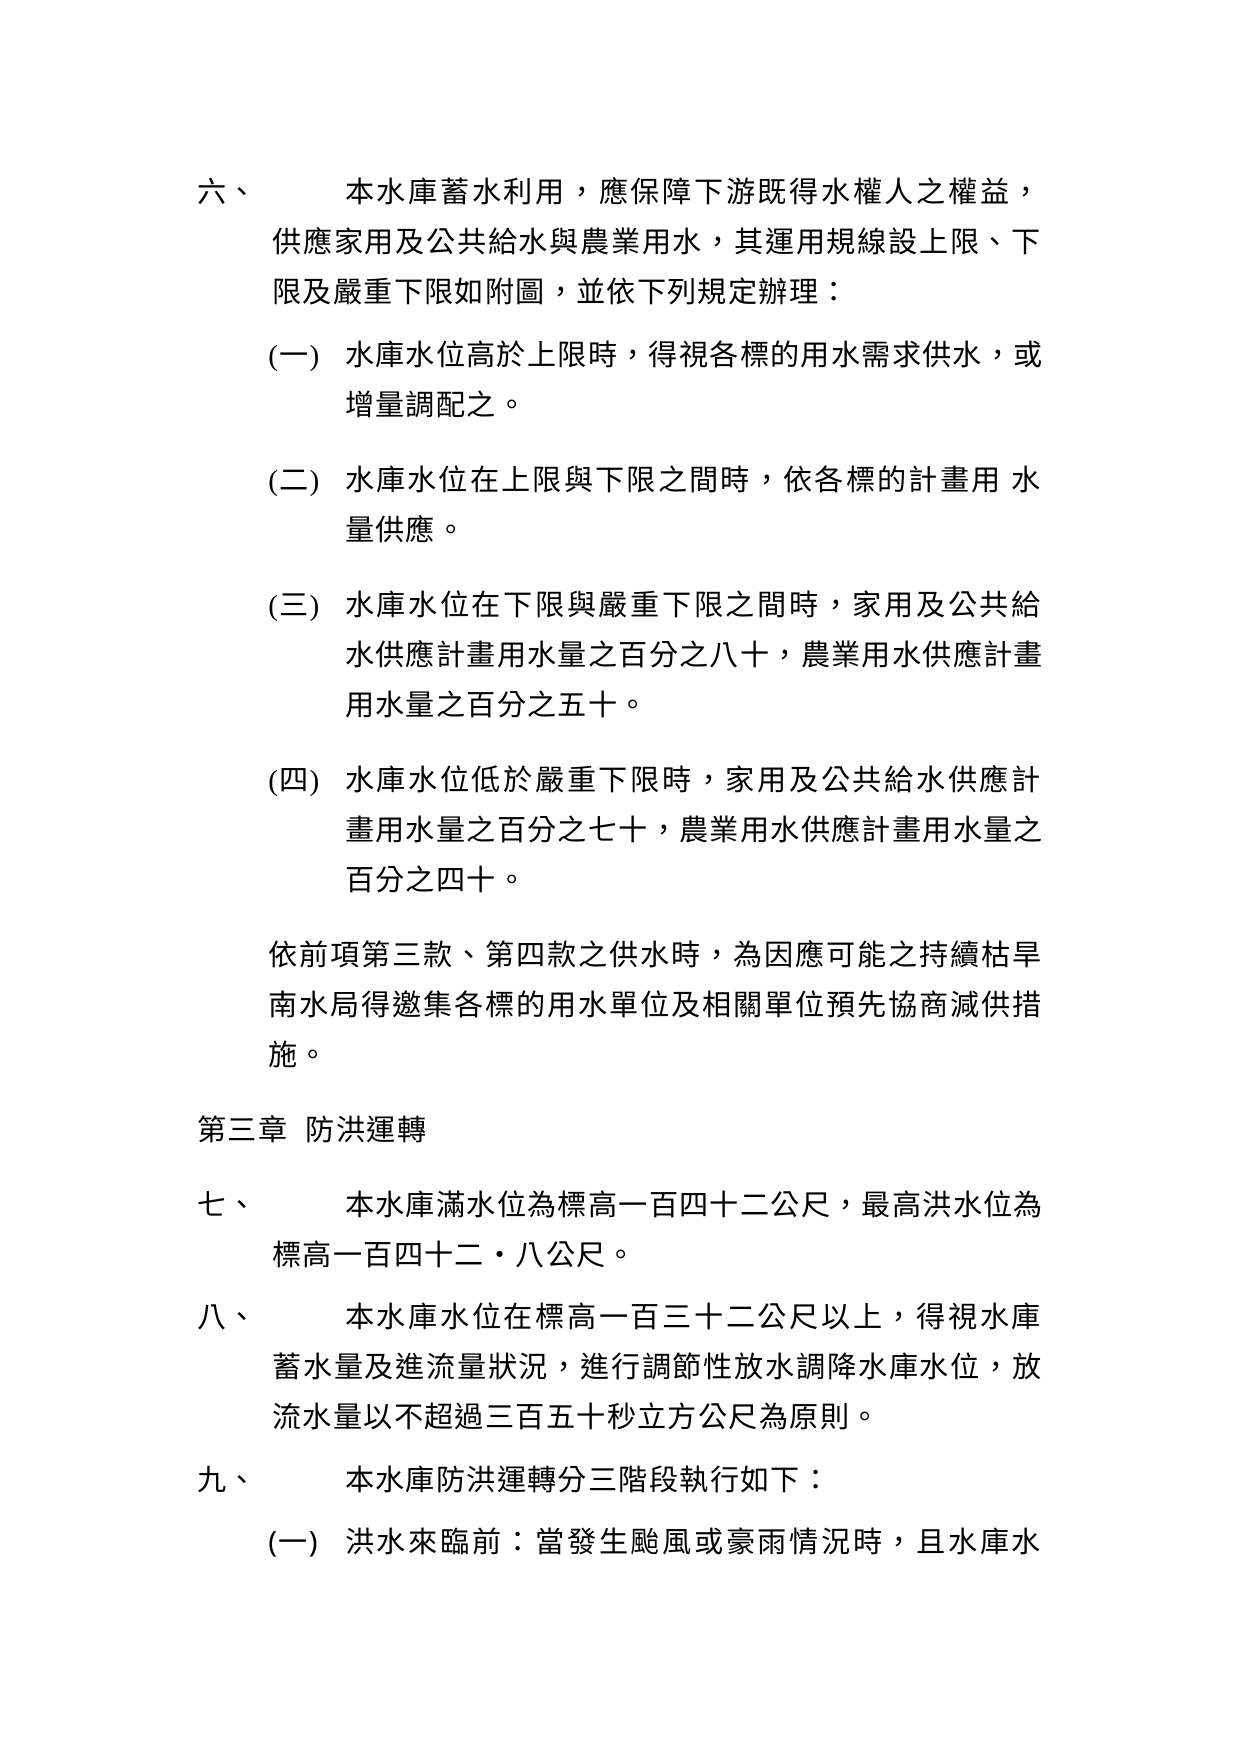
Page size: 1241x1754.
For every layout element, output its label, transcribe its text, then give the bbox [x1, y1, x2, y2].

list 洪水來臨前：當發生颱風或豪雨情況時，且水庫水位在標高一百三十二公尺以上時，得依前點規定辦理，進行調節性放水。 [268, 1513, 1043, 1563]
list 水庫水位低於嚴重下限時，家用及公共給水供應計畫用水量之百分之七十，農業用水供應計畫用水量之百分之四十。 [268, 750, 1043, 900]
list 水庫水位在下限與嚴重下限之間時，家用及公共給水供應計畫用水量之百分之八十，農業用水供應計畫用水量之百分之五十。 [268, 575, 1043, 725]
subtitle 第三章 防洪運轉 [197, 1100, 1043, 1150]
list 本水庫蓄水利用，應保障下游既得水權人之權益，供應家用及公共給水與農業用水，其運用規線設上限、下限及嚴重下限如附圖，並依下列規定辦理： [197, 163, 1043, 313]
list 本水庫防洪運轉分三階段執行如下： [197, 1450, 1043, 1500]
list 本水庫滿水位為標高一百四十二公尺，最高洪水位為標高一百四十二‧八公尺。 [197, 1175, 1043, 1275]
list 水庫水位在上限與下限之間時，依各標的計畫用 水量供應。 [268, 450, 1043, 550]
text 依前項第三款、第四款之供水時，為因應可能之持續枯旱，南水局得邀集各標的用水單位及相關單位預先協商減供措施。 [268, 925, 1043, 1075]
list 水庫水位高於上限時，得視各標的用水需求供水，或增量調配之。 [268, 325, 1043, 425]
list 本水庫水位在標高一百三十二公尺以上，得視水庫蓄水量及進流量狀況，進行調節性放水調降水庫水位，放流水量以不超過三百五十秒立方公尺為原則。 [197, 1288, 1043, 1438]
